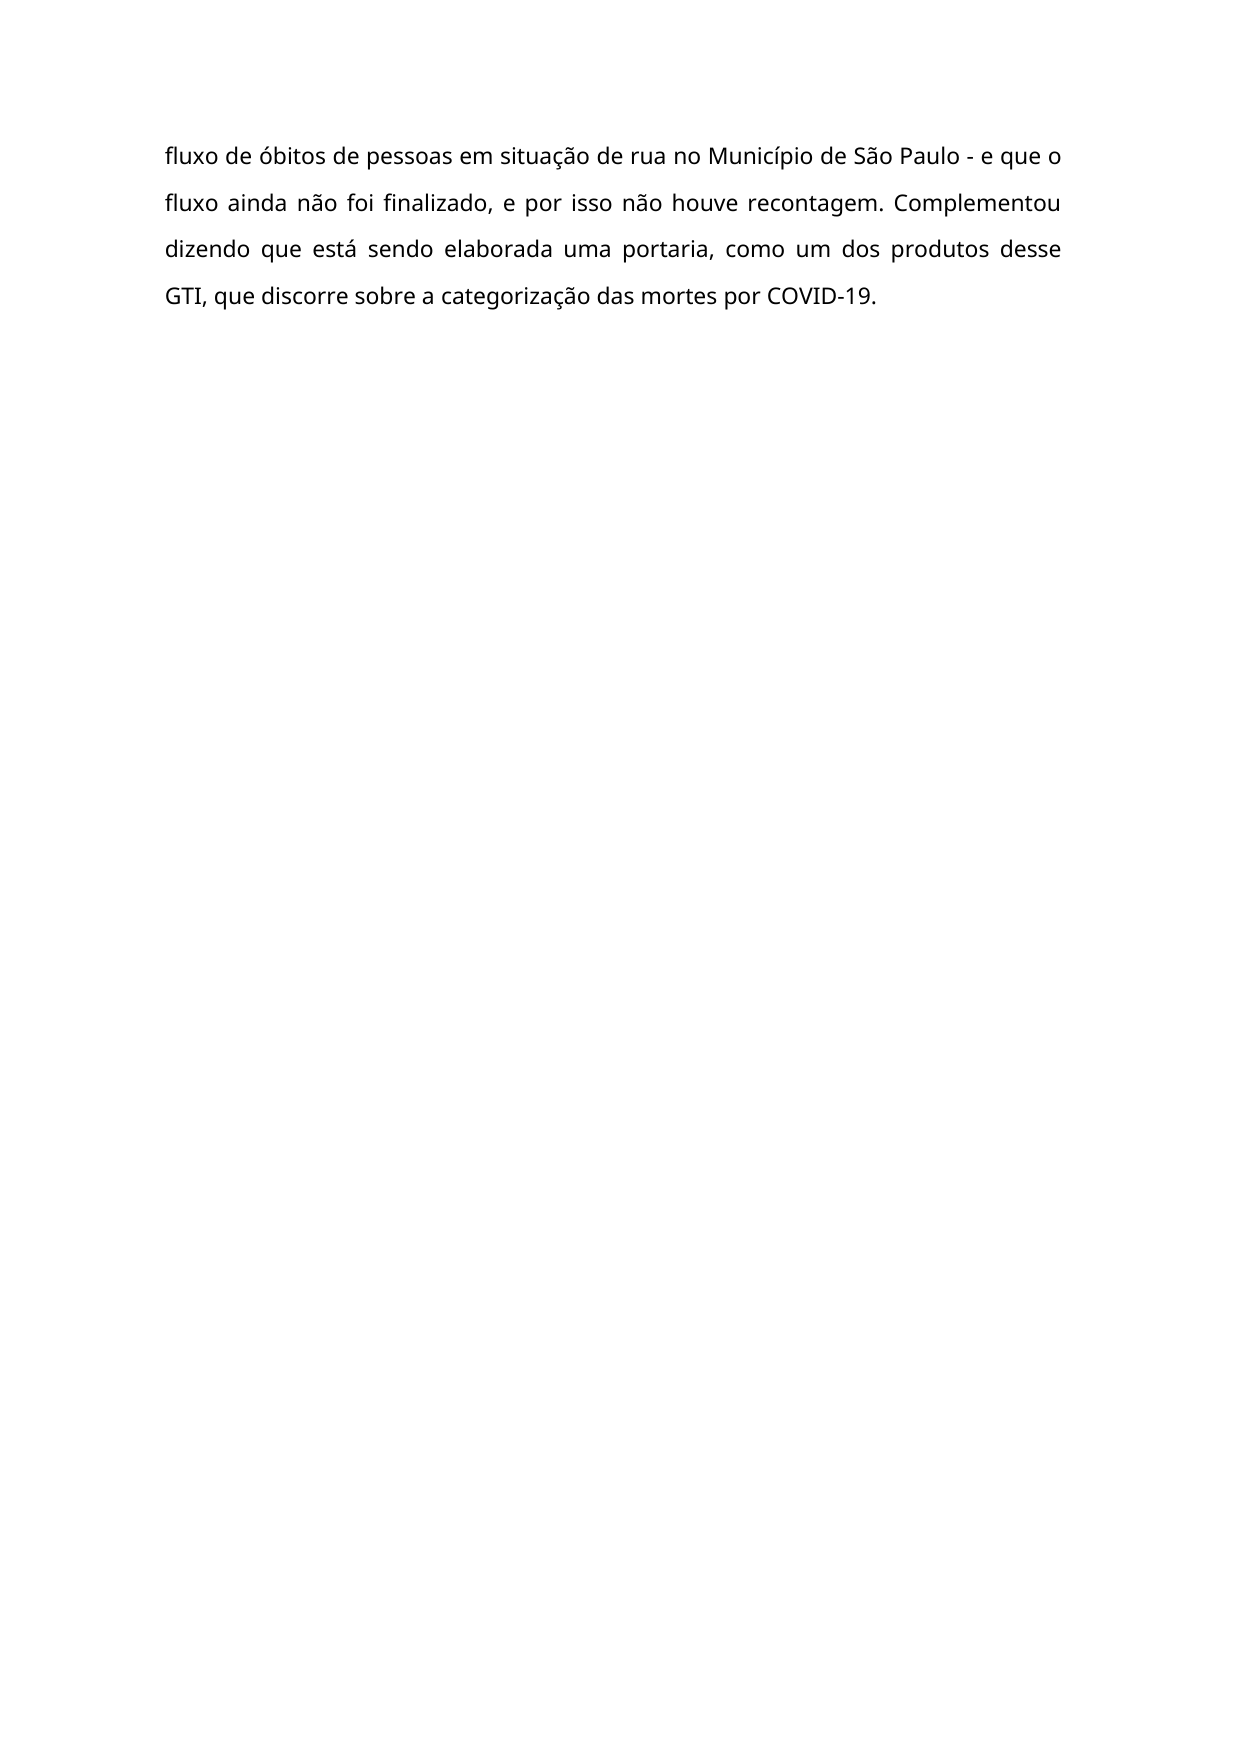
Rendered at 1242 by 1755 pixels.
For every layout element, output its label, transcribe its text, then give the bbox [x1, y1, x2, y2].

text fluxo de óbitos de pessoas em situação de rua no Município de São Paulo - e que o fluxo ainda não foi finalizado, e por isso não houve recontagem. Complementou dizendo que está sendo elaborada uma portaria, como um dos produtos desse GTI, que discorre sobre a categorização das mortes por COVID-19. [164, 139, 1063, 311]
